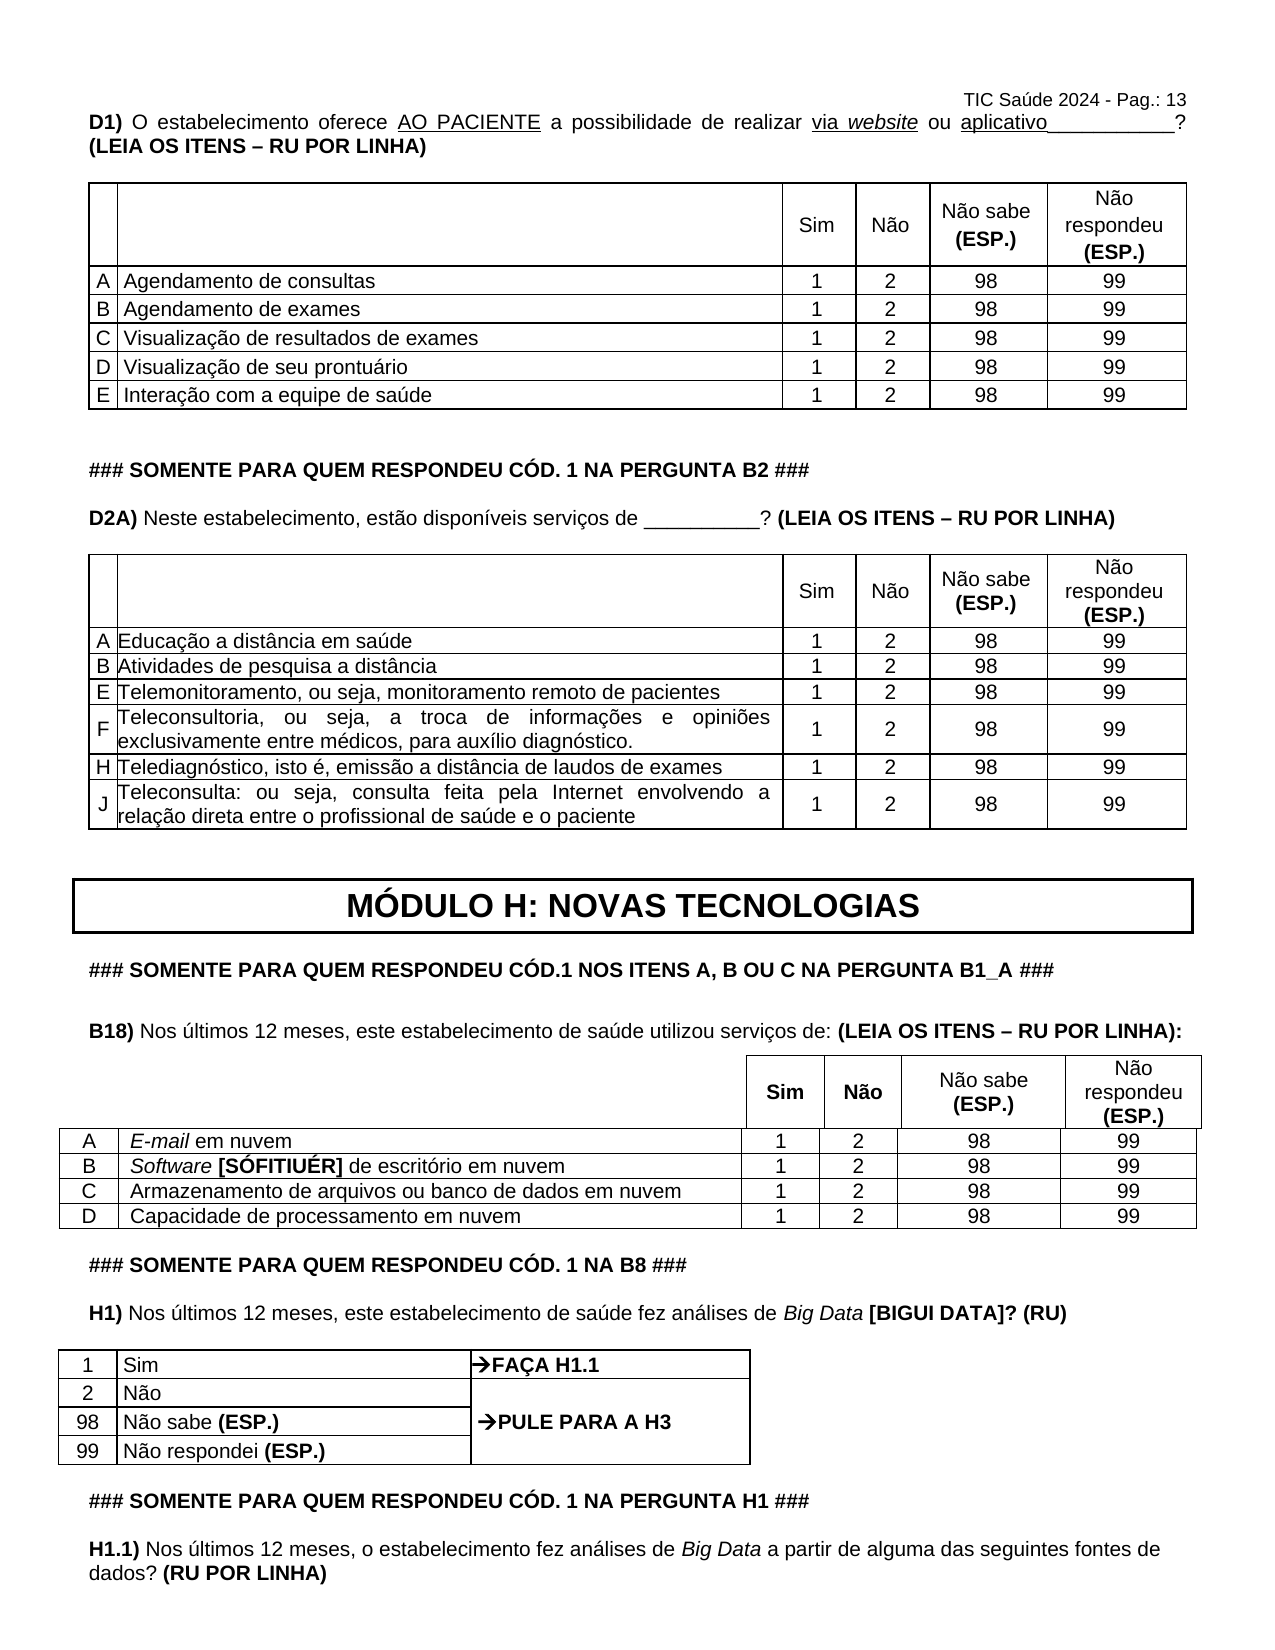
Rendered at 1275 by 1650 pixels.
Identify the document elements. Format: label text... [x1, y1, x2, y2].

table_header Não [857, 184, 929, 265]
table_cell Telediagnóstico, isto é, emissão a distância de laudos de exames [118, 755, 782, 778]
table_header Não respondeu (ESP.) [1048, 184, 1186, 265]
table_cell 98 [931, 780, 1047, 828]
table_cell Telemonitoramento, ou seja, monitoramento remoto de pacientes [118, 680, 782, 703]
text H1.1) Nos últimos 12 meses, o estabelecimento fez análises de Big Data a partir de alguma das seguintes fontes de dados? (RU POR LINHA) [89, 1537, 1186, 1585]
table_cell Visualização de resultados de exames [118, 324, 782, 351]
table_cell Capacidade de processamento em nuvem [119, 1204, 741, 1228]
table_header Sim [783, 184, 855, 265]
table_cell E [90, 680, 117, 703]
table_cell Não respondei (ESP.) [118, 1436, 470, 1463]
table_cell 1 [783, 267, 855, 293]
table_cell 98 [931, 352, 1047, 379]
table_cell 1 [784, 705, 855, 753]
table_cell 99 [1048, 352, 1186, 379]
table_cell H [90, 755, 117, 778]
table_cell B [90, 654, 117, 678]
table_cell 98 [931, 654, 1047, 678]
table_cell 2 [857, 352, 929, 379]
table_header Sim [747, 1056, 824, 1128]
table_cell 99 [1048, 705, 1186, 753]
table_cell D [90, 352, 117, 379]
table_header Sim [118, 1351, 470, 1377]
table_cell 99 [1048, 267, 1186, 293]
table_cell Não sabe (ESP.) [118, 1408, 470, 1435]
table_cell 99 [1048, 324, 1186, 351]
table_cell Agendamento de exames [118, 295, 782, 322]
table_cell 98 [931, 705, 1047, 753]
table_cell 99 [1061, 1204, 1196, 1228]
table_header [90, 184, 117, 265]
text D1) O estabelecimento oferece AO PACIENTE a possibilidade de realizar via website ou aplicativo___________? (LEIA OS ITENS – RU POR LINHA) [89, 110, 1186, 158]
table_cell 98 [931, 628, 1047, 652]
table_cell J [90, 780, 117, 828]
table_cell 98 [931, 381, 1047, 408]
table_cell [1197, 1178, 1201, 1203]
table_cell 2 [857, 654, 929, 678]
table_cell 98 [898, 1204, 1060, 1228]
table_cell 1 [784, 654, 855, 678]
table_cell A [60, 1129, 118, 1153]
table_header Não [857, 555, 929, 627]
table_cell C [60, 1179, 118, 1203]
table_cell 99 [1061, 1129, 1196, 1153]
table_cell Armazenamento de arquivos ou banco de dados em nuvem [119, 1179, 741, 1203]
table_cell 1 [784, 755, 855, 778]
table_cell 99 [1048, 628, 1186, 652]
table_cell A [90, 628, 117, 652]
table_cell 1 [783, 324, 855, 351]
table_cell 1 [783, 381, 855, 408]
table_header [90, 555, 117, 627]
table_cell 1 [783, 295, 855, 322]
table_cell 99 [1048, 755, 1186, 778]
table_cell F [90, 705, 117, 753]
table_cell [1197, 1203, 1201, 1228]
table_cell 99 [1048, 381, 1186, 408]
table_cell 2 [857, 628, 929, 652]
table_cell 1 [784, 628, 855, 652]
table_cell 99 [59, 1436, 116, 1463]
table_cell 2 [820, 1204, 897, 1228]
table_cell 98 [931, 295, 1047, 322]
table_cell 1 [742, 1154, 819, 1178]
table_cell 2 [857, 381, 929, 408]
table_cell Não [118, 1379, 470, 1406]
text H1) Nos últimos 12 meses, este estabelecimento de saúde fez análises de Big Data [BIGUI DATA]? (RU) [89, 1301, 1186, 1325]
table_cell 99 [1061, 1154, 1196, 1178]
table_cell 2 [820, 1129, 897, 1153]
table_header [118, 555, 782, 627]
table_header [118, 184, 782, 265]
table_cell Teleconsulta: ou seja, consulta feita pela Internet envolvendo a relação direta entre o profissional de saúde e o paciente [118, 780, 782, 828]
table_cell A [90, 267, 117, 293]
text ### SOMENTE PARA QUEM RESPONDEU CÓD. 1 NA PERGUNTA H1 ### [89, 1489, 1186, 1513]
table_cell 2 [857, 780, 929, 828]
table_header Não sabe (ESP.) [931, 555, 1047, 627]
table_cell 1 [783, 352, 855, 379]
table_cell [1197, 1153, 1201, 1178]
table_header Não [825, 1056, 901, 1128]
table_cell 1 [784, 780, 855, 828]
table_cell 2 [857, 295, 929, 322]
table_cell 98 [898, 1154, 1060, 1178]
table_cell 98 [898, 1129, 1060, 1153]
table_header 1 [59, 1351, 116, 1377]
table_header Não respondeu (ESP.) [1066, 1056, 1201, 1128]
table_cell D [60, 1204, 118, 1228]
table_cell Teleconsultoria, ou seja, a troca de informações e opiniões exclusivamente entre médicos, para auxílio diagnóstico. [118, 705, 782, 753]
table_header Não respondeu (ESP.) [1048, 555, 1186, 627]
table_cell Agendamento de consultas [118, 267, 782, 293]
table_cell Educação a distância em saúde [118, 628, 782, 652]
table_cell [1197, 1129, 1201, 1153]
table_cell 99 [1048, 654, 1186, 678]
table_cell 2 [820, 1154, 897, 1178]
table_cell 99 [1061, 1179, 1196, 1203]
text ### SOMENTE PARA QUEM RESPONDEU CÓD.1 NOS ITENS A, B OU C NA PERGUNTA B1_A ### [89, 958, 1186, 982]
table_cell 98 [931, 267, 1047, 293]
text D2A) Neste estabelecimento, estão disponíveis serviços de __________? (LEIA OS ITENS – RU POR LINHA) [89, 506, 1186, 529]
table_header Sim [784, 555, 855, 627]
table_cell B [60, 1154, 118, 1178]
table_cell 2 [59, 1379, 116, 1406]
table_cell 98 [931, 755, 1047, 778]
table_cell 1 [784, 680, 855, 703]
table_cell 2 [857, 324, 929, 351]
table_header [59, 1055, 746, 1128]
table_cell Interação com a equipe de saúde [118, 381, 782, 408]
table_header Não sabe (ESP.) [902, 1056, 1065, 1128]
table_cell Software [SÓFITIUÉR] de escritório em nuvem [119, 1154, 741, 1178]
table_header Não sabe (ESP.) [931, 184, 1047, 265]
table_cell C [90, 324, 117, 351]
table_cell 98 [898, 1179, 1060, 1203]
table_cell E [90, 381, 117, 408]
table_cell 99 [1048, 680, 1186, 703]
table_cell 99 [1048, 295, 1186, 322]
table_cell Visualização de seu prontuário [118, 352, 782, 379]
table_cell 2 [857, 705, 929, 753]
table_cell PULE PARA A H3 [472, 1379, 749, 1463]
table_cell 98 [59, 1408, 116, 1435]
table_header FAÇA H1.1 [472, 1351, 749, 1377]
table_cell Atividades de pesquisa a distância [118, 654, 782, 678]
text ### SOMENTE PARA QUEM RESPONDEU CÓD. 1 NA PERGUNTA B2 ### [89, 458, 1186, 482]
table_cell 2 [820, 1179, 897, 1203]
table_cell 2 [857, 755, 929, 778]
table_header MÓDULO H: NOVAS TECNOLOGIAS [75, 881, 1191, 931]
table_cell 2 [857, 267, 929, 293]
table_cell 98 [931, 324, 1047, 351]
table_cell 1 [742, 1129, 819, 1153]
text B18) Nos últimos 12 meses, este estabelecimento de saúde utilizou serviços de: (LEIA OS ITENS – RU POR LINHA): [89, 1019, 1186, 1043]
table_cell 2 [857, 680, 929, 703]
table_cell B [90, 295, 117, 322]
table_cell E-mail em nuvem [119, 1129, 741, 1153]
table_cell 98 [931, 680, 1047, 703]
text ### SOMENTE PARA QUEM RESPONDEU CÓD. 1 NA B8 ### [89, 1253, 1186, 1277]
table_cell 1 [742, 1204, 819, 1228]
table_cell 99 [1048, 780, 1186, 828]
table_cell 1 [742, 1179, 819, 1203]
